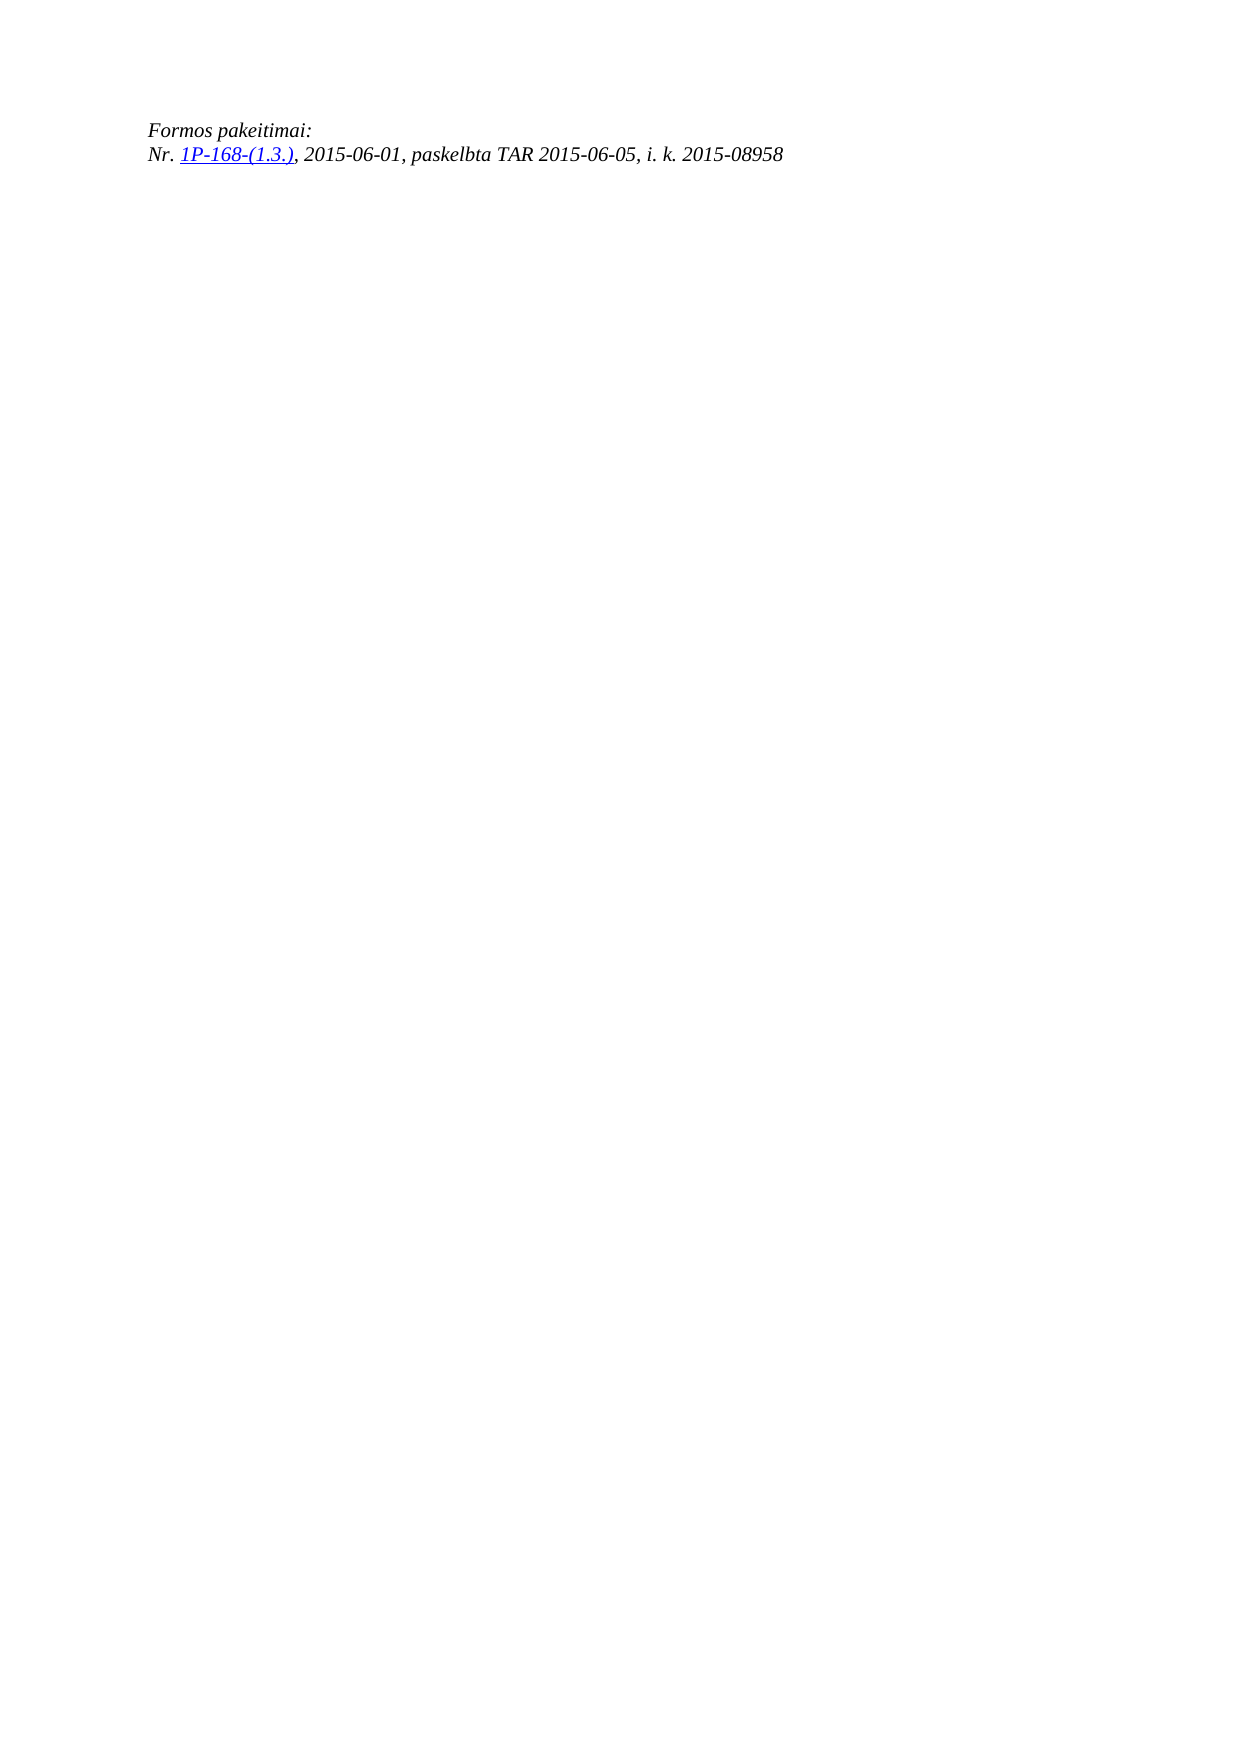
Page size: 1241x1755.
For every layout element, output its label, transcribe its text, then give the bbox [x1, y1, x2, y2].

text Nr. 1P-168-(1.3.), 2015-06-01, paskelbta TAR 2015-06-05, i. k. 2015-08958 [148, 142, 1181, 166]
text Formos pakeitimai: [148, 118, 1181, 142]
